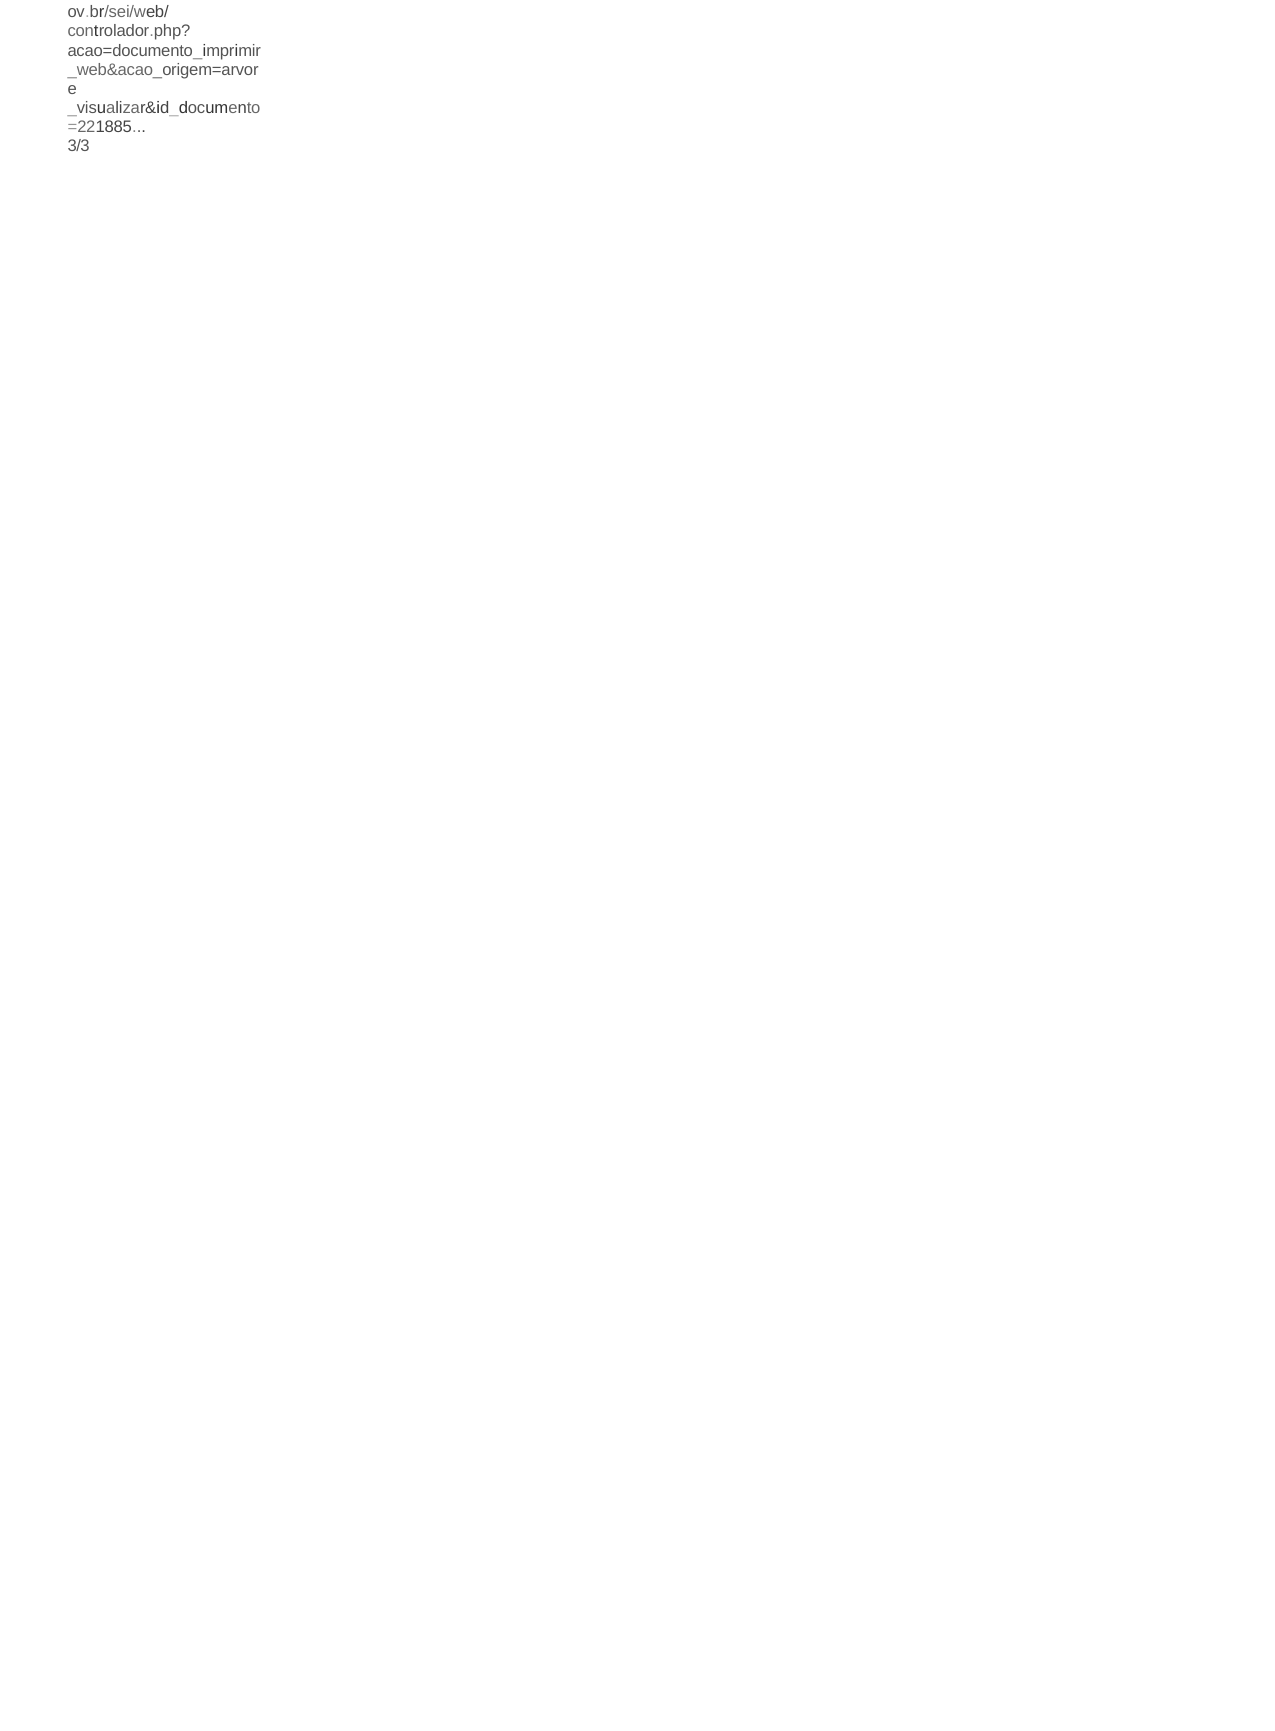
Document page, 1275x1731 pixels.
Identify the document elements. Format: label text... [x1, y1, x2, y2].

text ov.br/sei/web/controlador.php?acao=documento_imprimir_web&acao_origem=arvore _visualizar&id_documento=221885... 3/3 [67, 2, 262, 155]
